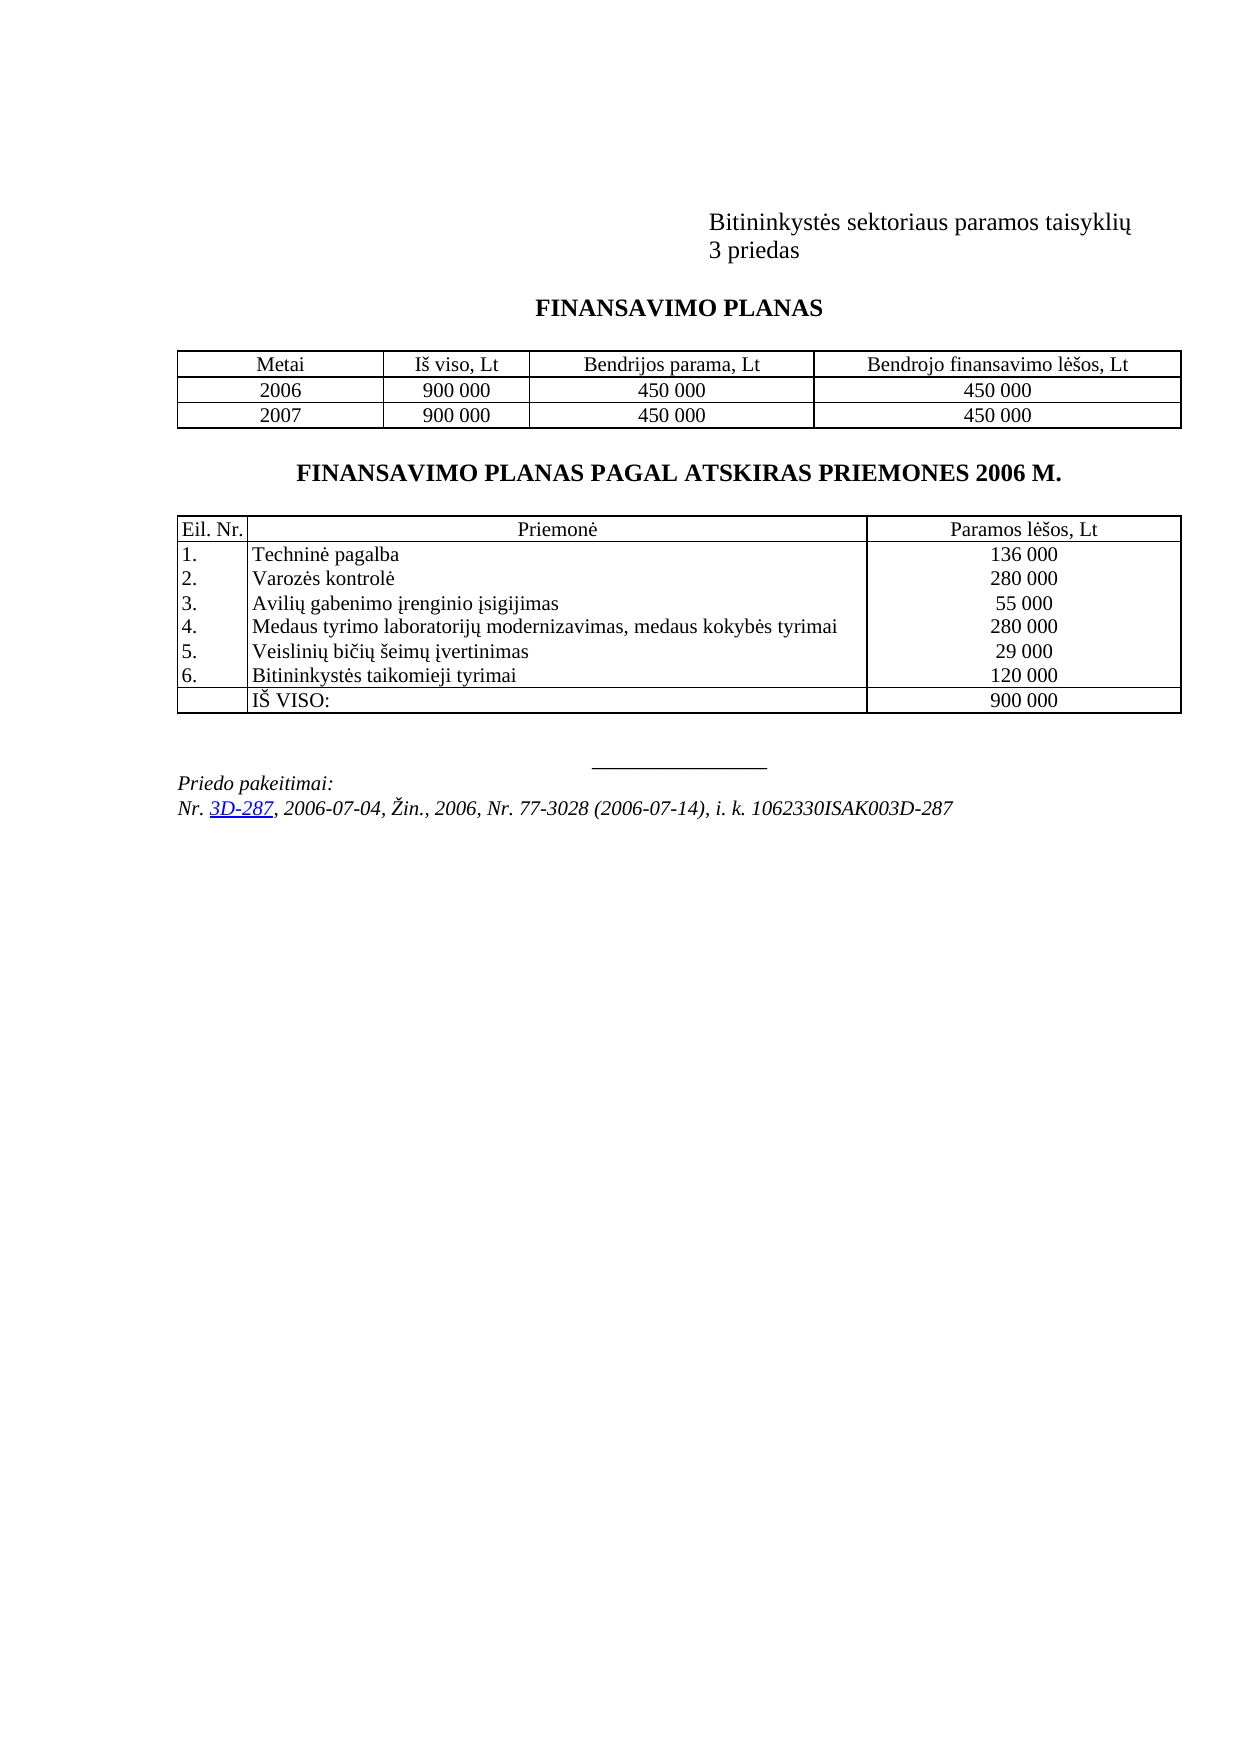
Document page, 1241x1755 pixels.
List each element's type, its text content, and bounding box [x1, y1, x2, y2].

table_cell 120 000 [868, 663, 1180, 687]
table_cell 900 000 [384, 403, 529, 427]
table_cell 900 000 [868, 688, 1180, 712]
table_cell 450 000 [530, 378, 813, 402]
table_cell 280 000 [868, 566, 1180, 590]
table_header Priemonė [248, 517, 866, 541]
table_cell 5. [178, 639, 247, 663]
table_cell Techninė pagalba [248, 542, 866, 566]
table_cell Varozės kontrolė [248, 566, 866, 590]
table_cell 6. [178, 663, 247, 687]
table_header Iš viso, Lt [384, 352, 529, 376]
text Bitininkystės sektoriaus paramos taisyklių [177, 207, 1181, 235]
text 3 priedas [177, 235, 1181, 264]
text Priedo pakeitimai: [177, 771, 1181, 795]
table_cell Veislinių bičių šeimų įvertinimas [248, 639, 866, 663]
table_cell 2. [178, 566, 247, 590]
table_header Eil. Nr. [178, 517, 247, 541]
table_cell 2006 [178, 378, 383, 402]
table_header Metai [178, 352, 383, 376]
table_header Bendrojo finansavimo lėšos, Lt [815, 352, 1180, 376]
table_cell 29 000 [868, 639, 1180, 663]
text Nr. 3D-287, 2006-07-04, Žin., 2006, Nr. 77-3028 (2006-07-14), i. k. 1062330ISAK003D-287 [177, 795, 1181, 819]
table_header Bendrijos parama, Lt [530, 352, 813, 376]
table_cell [178, 688, 247, 712]
table_cell 3. [178, 590, 247, 614]
text ______________ [177, 743, 1181, 771]
table_cell 450 000 [815, 403, 1180, 427]
table_cell 136 000 [868, 542, 1180, 566]
text FINANSAVIMO PLANAS [177, 293, 1181, 322]
table_cell 900 000 [384, 378, 529, 402]
table_cell 1. [178, 542, 247, 566]
table_cell 55 000 [868, 590, 1180, 614]
text FINANSAVIMO PLANAS PAGAL ATSKIRAS PRIEMONES 2006 M. [177, 458, 1181, 486]
table_cell 280 000 [868, 615, 1180, 638]
table_cell Avilių gabenimo įrenginio įsigijimas [248, 590, 866, 614]
table_cell 450 000 [815, 378, 1180, 402]
table_cell 2007 [178, 403, 383, 427]
table_cell IŠ VISO: [248, 688, 866, 712]
table_cell 4. [178, 615, 247, 638]
table_header Paramos lėšos, Lt [868, 517, 1180, 541]
table_cell Bitininkystės taikomieji tyrimai [248, 663, 866, 687]
table_cell 450 000 [530, 403, 813, 427]
table_cell Medaus tyrimo laboratorijų modernizavimas, medaus kokybės tyrimai [248, 615, 866, 638]
